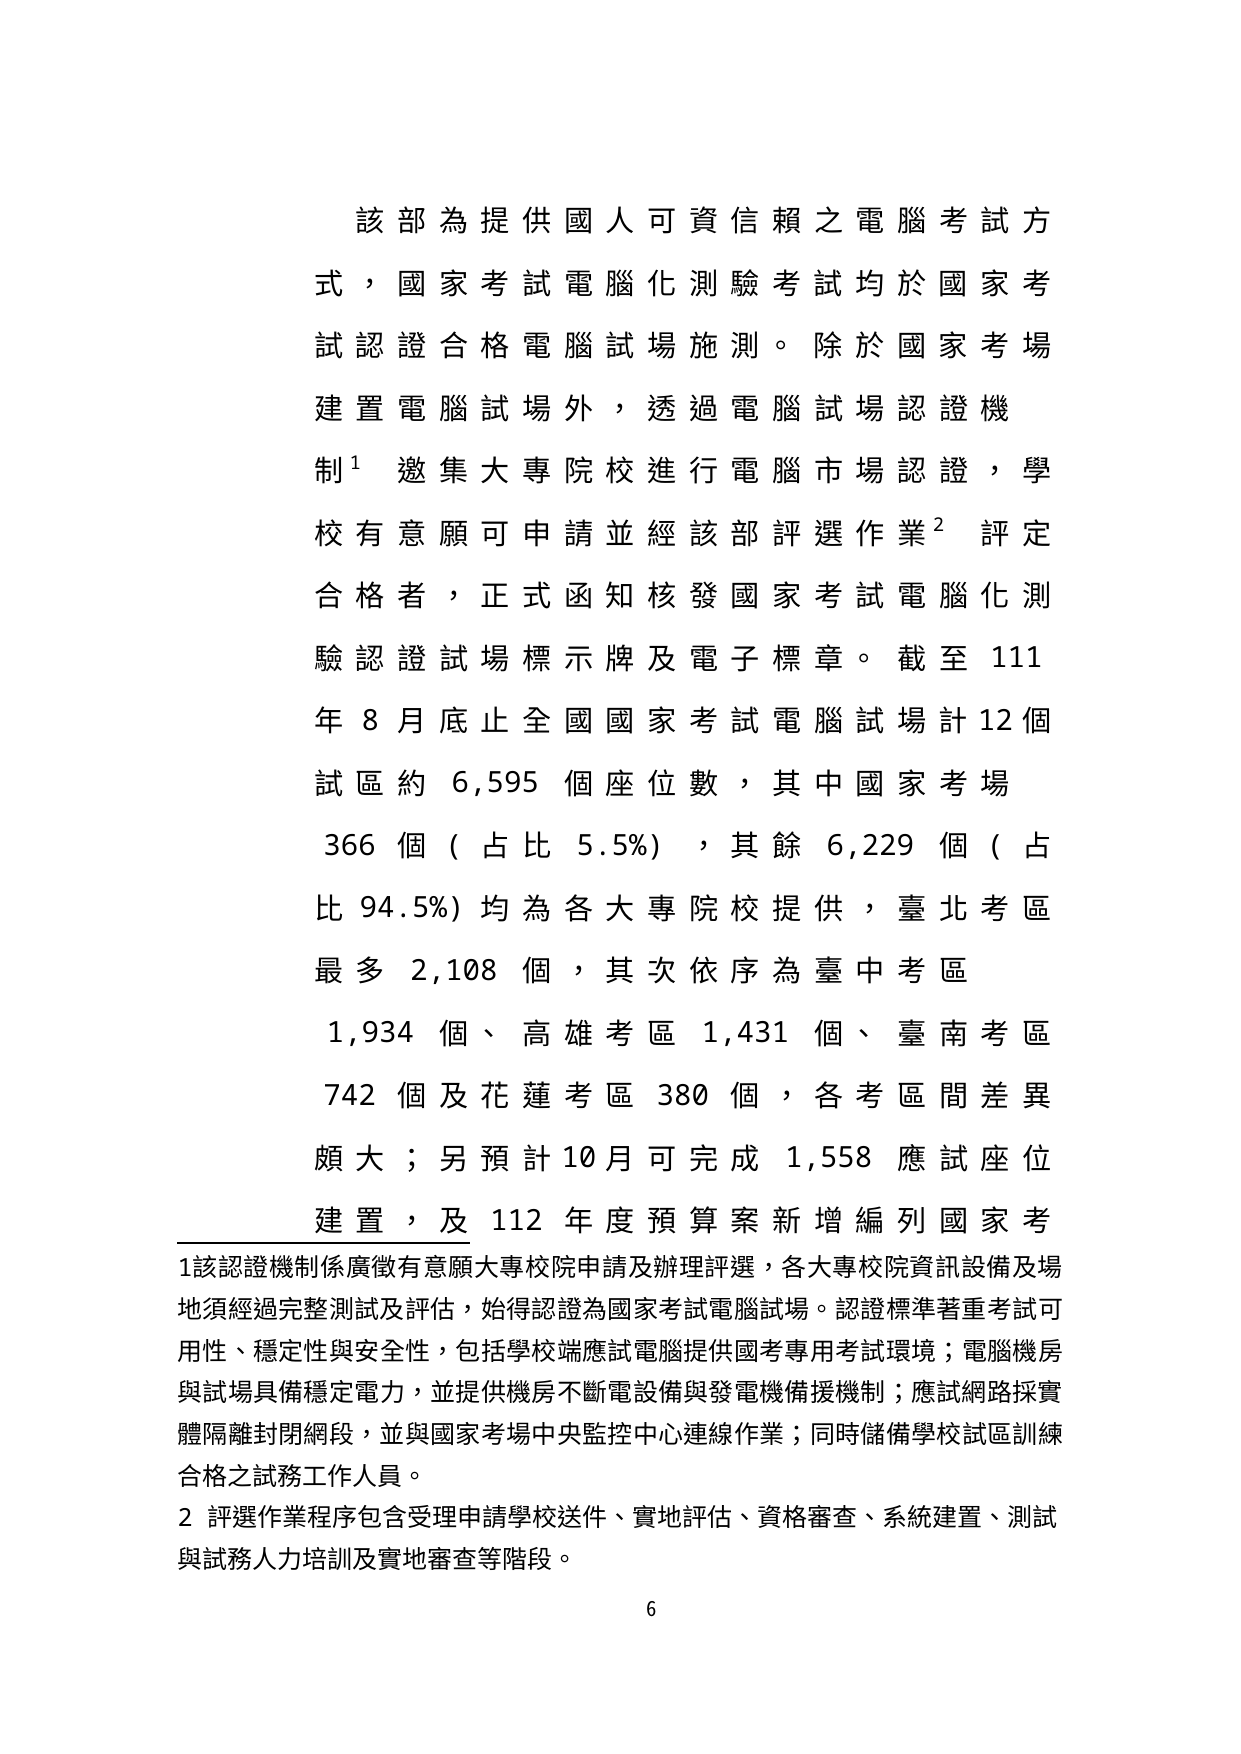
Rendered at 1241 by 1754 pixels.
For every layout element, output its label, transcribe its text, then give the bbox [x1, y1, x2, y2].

text 評選作業程序包含受理申請學校送件、實地評估、資格審查、系統建置、測試與試務人力培訓及實地審查等階段。 [177, 1493, 1063, 1577]
text 該認證機制係廣徵有意願大專校院申請及辦理評選，各大專校院資訊設備及場地須經過完整測試及評估，始得認證為國家考試電腦試場。認證標準著重考試可用性、穩定性與安全性，包括學校端應試電腦提供國考專用考試環境；電腦機房與試場具備穩定電力，並提供機房不斷電設備與發電機備援機制；應試網路採實體隔離封閉網段，並與國家考場中央監控中心連線作業；同時儲備學校試區訓練合格之試務工作人員。 [177, 1243, 1063, 1493]
text 該部為提供國人可資信賴之電腦考試方式，國家考試電腦化測驗考試均於國家考試認證合格電腦試場施測。除於國家考場建置電腦試場外，透過電腦試場認證機制邀集大專院校進行電腦市場認證，學校有意願可申請並經該部評選作業評定合格者，正式函知核發國家考試電腦化測驗認證試場標示牌及電子標章。截至111年8月底止全國國家考試電腦試場計12個試區約6,595個座位數，其中國家考場366個(占比5.5%)，其餘6,229個(占比94.5%)均為各大專院校提供，臺北考區最多2,108個，其次依序為臺中考區1,934個、高雄考區1,431個、臺南考區742個及花蓮考區380個，各考區間差異頗大；另預計10月可完成1,558應試座位建置，及112年度預算案新增編列國家考場整建工程740萬5千元，預計建置80席應試座位並於113年啟用。據該部估算，113年度擴大辦理線上作答及電腦化測驗，約需備足9,800席應試座位，除持續邀集大專院校進行電腦市場認證以擴增座位數外，允宜注意各考區之座位數配置是否符合實際所需，及認證合格電腦試場持續穩定符合國家考試要求規範；另自建之電腦試場，相關土木工程與資訊工程進度亦須積極管控，俾電腦試場能如期啟用。 [271, 177, 1058, 1240]
